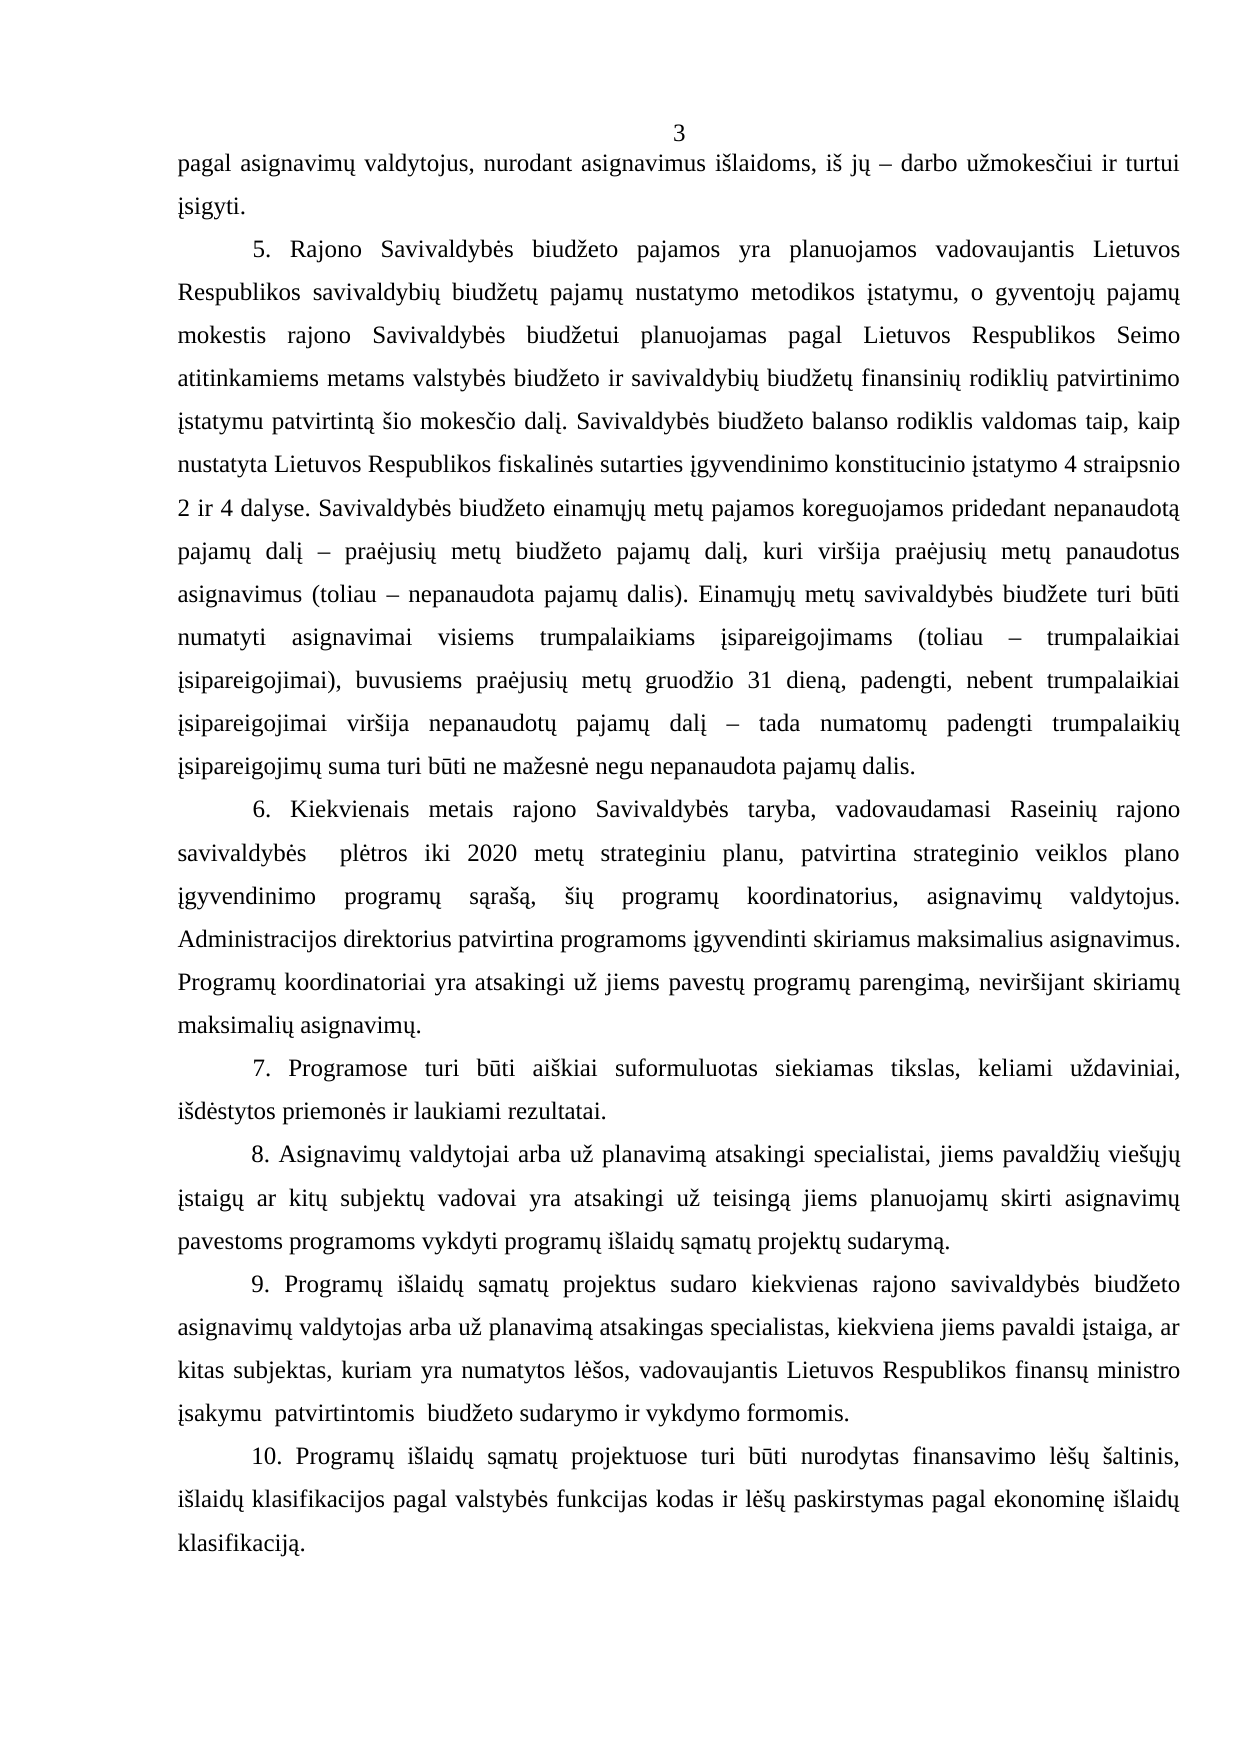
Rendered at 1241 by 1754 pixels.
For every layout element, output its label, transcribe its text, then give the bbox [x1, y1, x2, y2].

text 9. Programų išlaidų sąmatų projektus sudaro kiekvienas rajono savivaldybės biudžeto asignavimų valdytojas arba už planavimą atsakingas specialistas, kiekviena jiems pavaldi įstaiga, ar kitas subjektas, kuriam yra numatytos lėšos, vadovaujantis Lietuvos Respublikos finansų ministro įsakymu patvirtintomis biudžeto sudarymo ir vykdymo formomis. [177, 1269, 1181, 1427]
text 8. Asignavimų valdytojai arba už planavimą atsakingi specialistai, jiems pavaldžių viešųjų įstaigų ar kitų subjektų vadovai yra atsakingi už teisingą jiems planuojamų skirti asignavimų pavestoms programoms vykdyti programų išlaidų sąmatų projektų sudarymą. [177, 1139, 1181, 1254]
text 5. Rajono Savivaldybės biudžeto pajamos yra planuojamos vadovaujantis Lietuvos Respublikos savivaldybių biudžetų pajamų nustatymo metodikos įstatymu, o gyventojų pajamų mokestis rajono Savivaldybės biudžetui planuojamas pagal Lietuvos Respublikos Seimo atitinkamiems metams valstybės biudžeto ir savivaldybių biudžetų finansinių rodiklių patvirtinimo įstatymu patvirtintą šio mokesčio dalį. Savivaldybės biudžeto balanso rodiklis valdomas taip, kaip nustatyta Lietuvos Respublikos fiskalinės sutarties įgyvendinimo konstitucinio įstatymo 4 straipsnio 2 ir 4 dalyse. Savivaldybės biudžeto einamųjų metų pajamos koreguojamos pridedant nepanaudotą pajamų dalį – praėjusių metų biudžeto pajamų dalį, kuri viršija praėjusių metų panaudotus asignavimus (toliau – nepanaudota pajamų dalis). Einamųjų metų savivaldybės biudžete turi būti numatyti asignavimai visiems trumpalaikiams įsipareigojimams (toliau – trumpalaikiai įsipareigojimai), buvusiems praėjusių metų gruodžio 31 dieną, padengti, nebent trumpalaikiai įsipareigojimai viršija nepanaudotų pajamų dalį – tada numatomų padengti trumpalaikių įsipareigojimų suma turi būti ne mažesnė negu nepanaudota pajamų dalis. [177, 234, 1181, 780]
text pagal asignavimų valdytojus, nurodant asignavimus išlaidoms, iš jų – darbo užmokesčiui ir turtui įsigyti. [177, 148, 1181, 219]
text 7. Programose turi būti aiškiai suformuluotas siekiamas tikslas, keliami uždaviniai, išdėstytos priemonės ir laukiami rezultatai. [177, 1053, 1181, 1125]
text 10. Programų išlaidų sąmatų projektuose turi būti nurodytas finansavimo lėšų šaltinis, išlaidų klasifikacijos pagal valstybės funkcijas kodas ir lėšų paskirstymas pagal ekonominę išlaidų klasifikaciją. [177, 1441, 1181, 1556]
text 6. Kiekvienais metais rajono Savivaldybės taryba, vadovaudamasi Raseinių rajono savivaldybės plėtros iki 2020 metų strateginiu planu, patvirtina strateginio veiklos plano įgyvendinimo programų sąrašą, šių programų koordinatorius, asignavimų valdytojus. Administracijos direktorius patvirtina programoms įgyvendinti skiriamus maksimalius asignavimus. Programų koordinatoriai yra atsakingi už jiems pavestų programų parengimą, neviršijant skiriamų maksimalių asignavimų. [177, 794, 1181, 1039]
